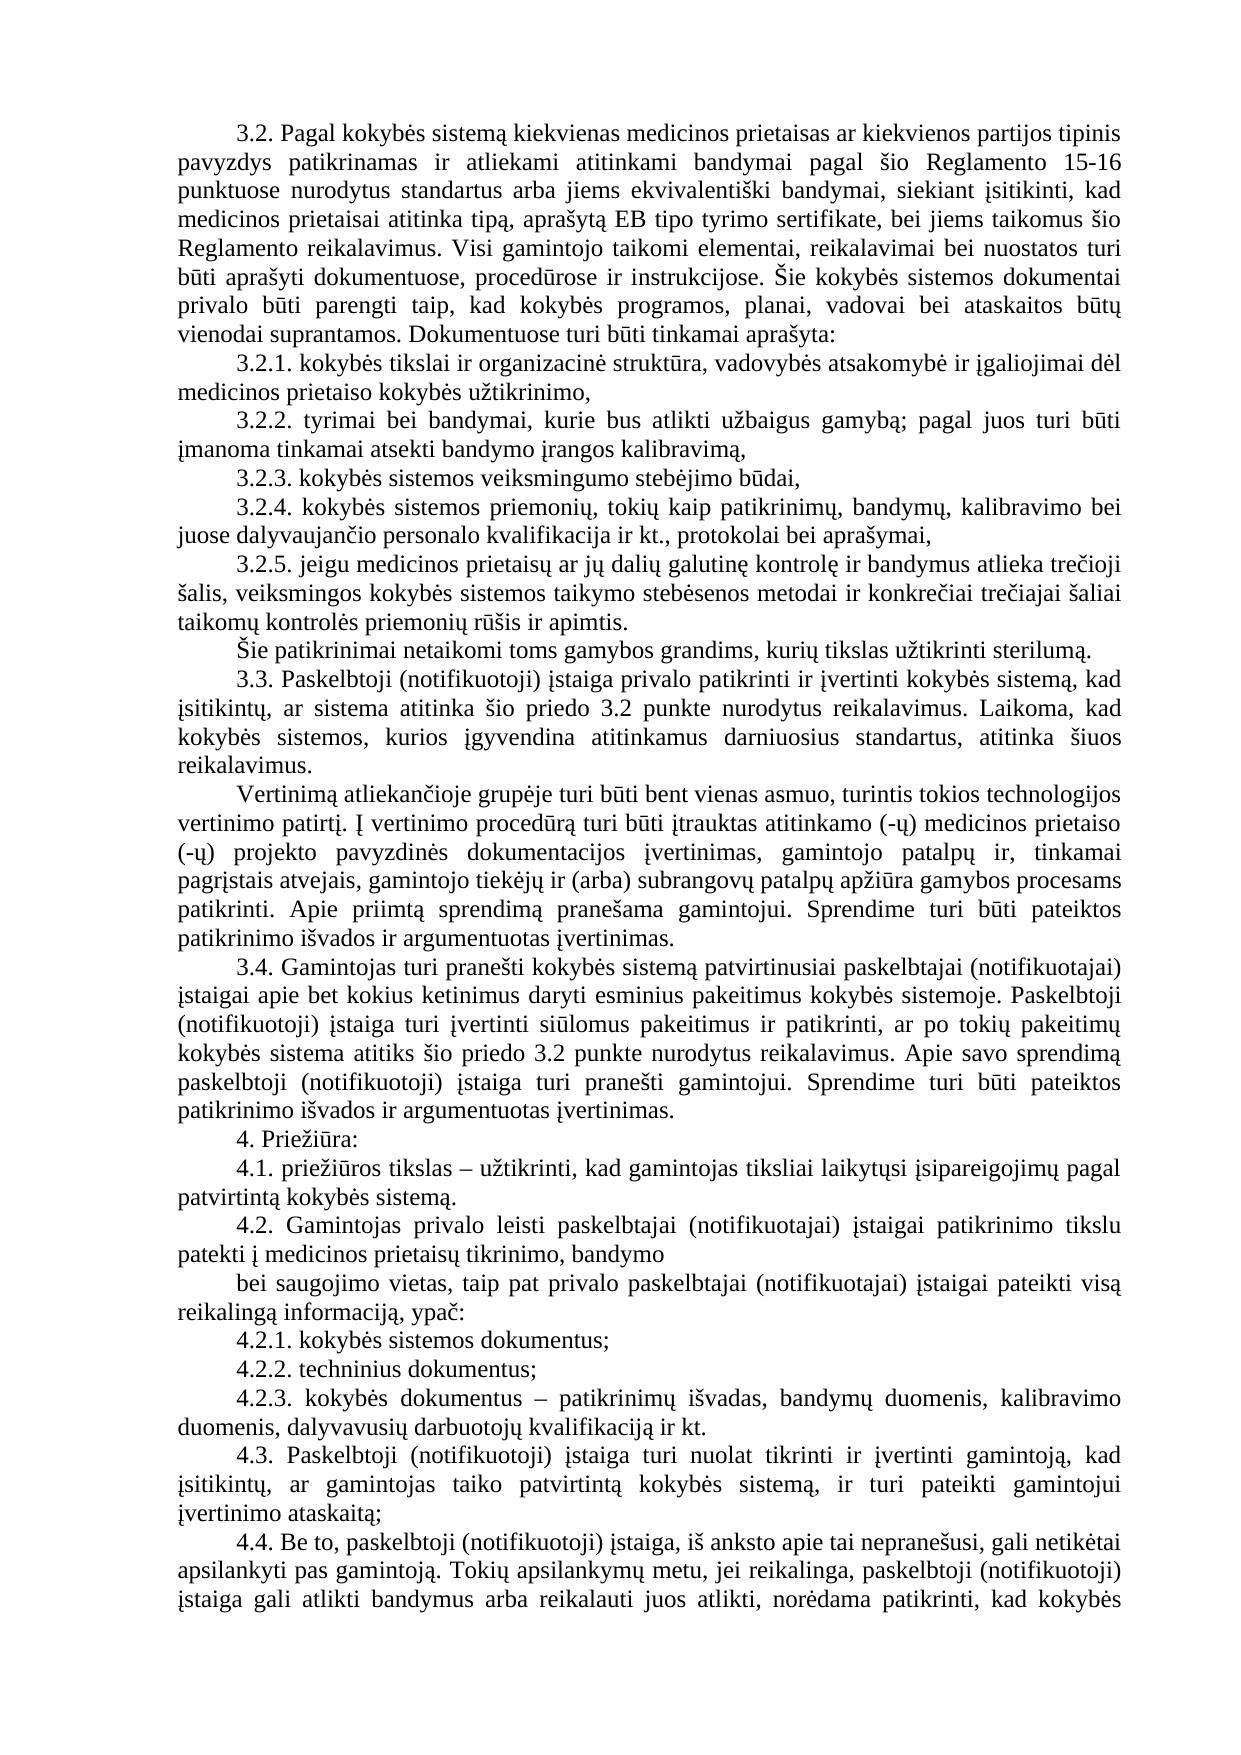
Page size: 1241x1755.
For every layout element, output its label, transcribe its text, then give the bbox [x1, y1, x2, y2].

text 4.4. Be to, paskelbtoji (notifikuotoji) įstaiga, iš anksto apie tai nepranešusi, gali netikėtai apsilankyti pas gamintoją. Tokių apsilankymų metu, jei reikalinga, paskelbtoji (notifikuotoji) įstaiga gali atlikti bandymus arba reikalauti juos atlikti, norėdama patikrinti, kad kokybės [177, 1527, 1122, 1613]
text 4.2.2. techninius dokumentus; [177, 1354, 1122, 1383]
text 4.1. priežiūros tikslas – užtikrinti, kad gamintojas tiksliai laikytųsi įsipareigojimų pagal patvirtintą kokybės sistemą. [177, 1153, 1122, 1211]
text 3.2.4. kokybės sistemos priemonių, tokių kaip patikrinimų, bandymų, kalibravimo bei juose dalyvaujančio personalo kvalifikacija ir kt., protokolai bei aprašymai, [177, 492, 1122, 549]
text 3.4. Gamintojas turi pranešti kokybės sistemą patvirtinusiai paskelbtajai (notifikuotajai) įstaigai apie bet kokius ketinimus daryti esminius pakeitimus kokybės sistemoje. Paskelbtoji (notifikuotoji) įstaiga turi įvertinti siūlomus pakeitimus ir patikrinti, ar po tokių pakeitimų kokybės sistema atitiks šio priedo 3.2 punkte nurodytus reikalavimus. Apie savo sprendimą paskelbtoji (notifikuotoji) įstaiga turi pranešti gamintojui. Sprendime turi būti pateiktos patikrinimo išvados ir argumentuotas įvertinimas. [177, 952, 1122, 1124]
text 4.2. Gamintojas privalo leisti paskelbtajai (notifikuotajai) įstaigai patikrinimo tikslu patekti į medicinos prietaisų tikrinimo, bandymo [177, 1211, 1122, 1268]
text 3.2.5. jeigu medicinos prietaisų ar jų dalių galutinę kontrolę ir bandymus atlieka trečioji šalis, veiksmingos kokybės sistemos taikymo stebėsenos metodai ir konkrečiai trečiajai šaliai taikomų kontrolės priemonių rūšis ir apimtis. [177, 549, 1122, 636]
text 4.2.1. kokybės sistemos dokumentus; [177, 1326, 1122, 1354]
text 4.3. Paskelbtoji (notifikuotoji) įstaiga turi nuolat tikrinti ir įvertinti gamintoją, kad įsitikintų, ar gamintojas taiko patvirtintą kokybės sistemą, ir turi pateikti gamintojui įvertinimo ataskaitą; [177, 1441, 1122, 1527]
text 3.2.1. kokybės tikslai ir organizacinė struktūra, vadovybės atsakomybė ir įgaliojimai dėl medicinos prietaiso kokybės užtikrinimo, [177, 348, 1122, 406]
text bei saugojimo vietas, taip pat privalo paskelbtajai (notifikuotajai) įstaigai pateikti visą reikalingą informaciją, ypač: [177, 1268, 1122, 1326]
text 4.2.3. kokybės dokumentus – patikrinimų išvadas, bandymų duomenis, kalibravimo duomenis, dalyvavusių darbuotojų kvalifikaciją ir kt. [177, 1383, 1122, 1441]
text 3.2.3. kokybės sistemos veiksmingumo stebėjimo būdai, [177, 463, 1122, 492]
text Šie patikrinimai netaikomi toms gamybos grandims, kurių tikslas užtikrinti sterilumą. [177, 636, 1122, 664]
text Vertinimą atliekančioje grupėje turi būti bent vienas asmuo, turintis tokios technologijos vertinimo patirtį. Į vertinimo procedūrą turi būti įtrauktas atitinkamo (-ų) medicinos prietaiso (-ų) projekto pavyzdinės dokumentacijos įvertinimas, gamintojo patalpų ir, tinkamai pagrįstais atvejais, gamintojo tiekėjų ir (arba) subrangovų patalpų apžiūra gamybos procesams patikrinti. Apie priimtą sprendimą pranešama gamintojui. Sprendime turi būti pateiktos patikrinimo išvados ir argumentuotas įvertinimas. [177, 779, 1122, 952]
text 3.3. Paskelbtoji (notifikuotoji) įstaiga privalo patikrinti ir įvertinti kokybės sistemą, kad įsitikintų, ar sistema atitinka šio priedo 3.2 punkte nurodytus reikalavimus. Laikoma, kad kokybės sistemos, kurios įgyvendina atitinkamus darniuosius standartus, atitinka šiuos reikalavimus. [177, 664, 1122, 779]
text 3.2.2. tyrimai bei bandymai, kurie bus atlikti užbaigus gamybą; pagal juos turi būti įmanoma tinkamai atsekti bandymo įrangos kalibravimą, [177, 406, 1122, 463]
text 4. Priežiūra: [177, 1124, 1122, 1153]
text 3.2. Pagal kokybės sistemą kiekvienas medicinos prietaisas ar kiekvienos partijos tipinis pavyzdys patikrinamas ir atliekami atitinkami bandymai pagal šio Reglamento 15-16 punktuose nurodytus standartus arba jiems ekvivalentiški bandymai, siekiant įsitikinti, kad medicinos prietaisai atitinka tipą, aprašytą EB tipo tyrimo sertifikate, bei jiems taikomus šio Reglamento reikalavimus. Visi gamintojo taikomi elementai, reikalavimai bei nuostatos turi būti aprašyti dokumentuose, procedūrose ir instrukcijose. Šie kokybės sistemos dokumentai privalo būti parengti taip, kad kokybės programos, planai, vadovai bei ataskaitos būtų vienodai suprantamos. Dokumentuose turi būti tinkamai aprašyta: [177, 118, 1122, 348]
